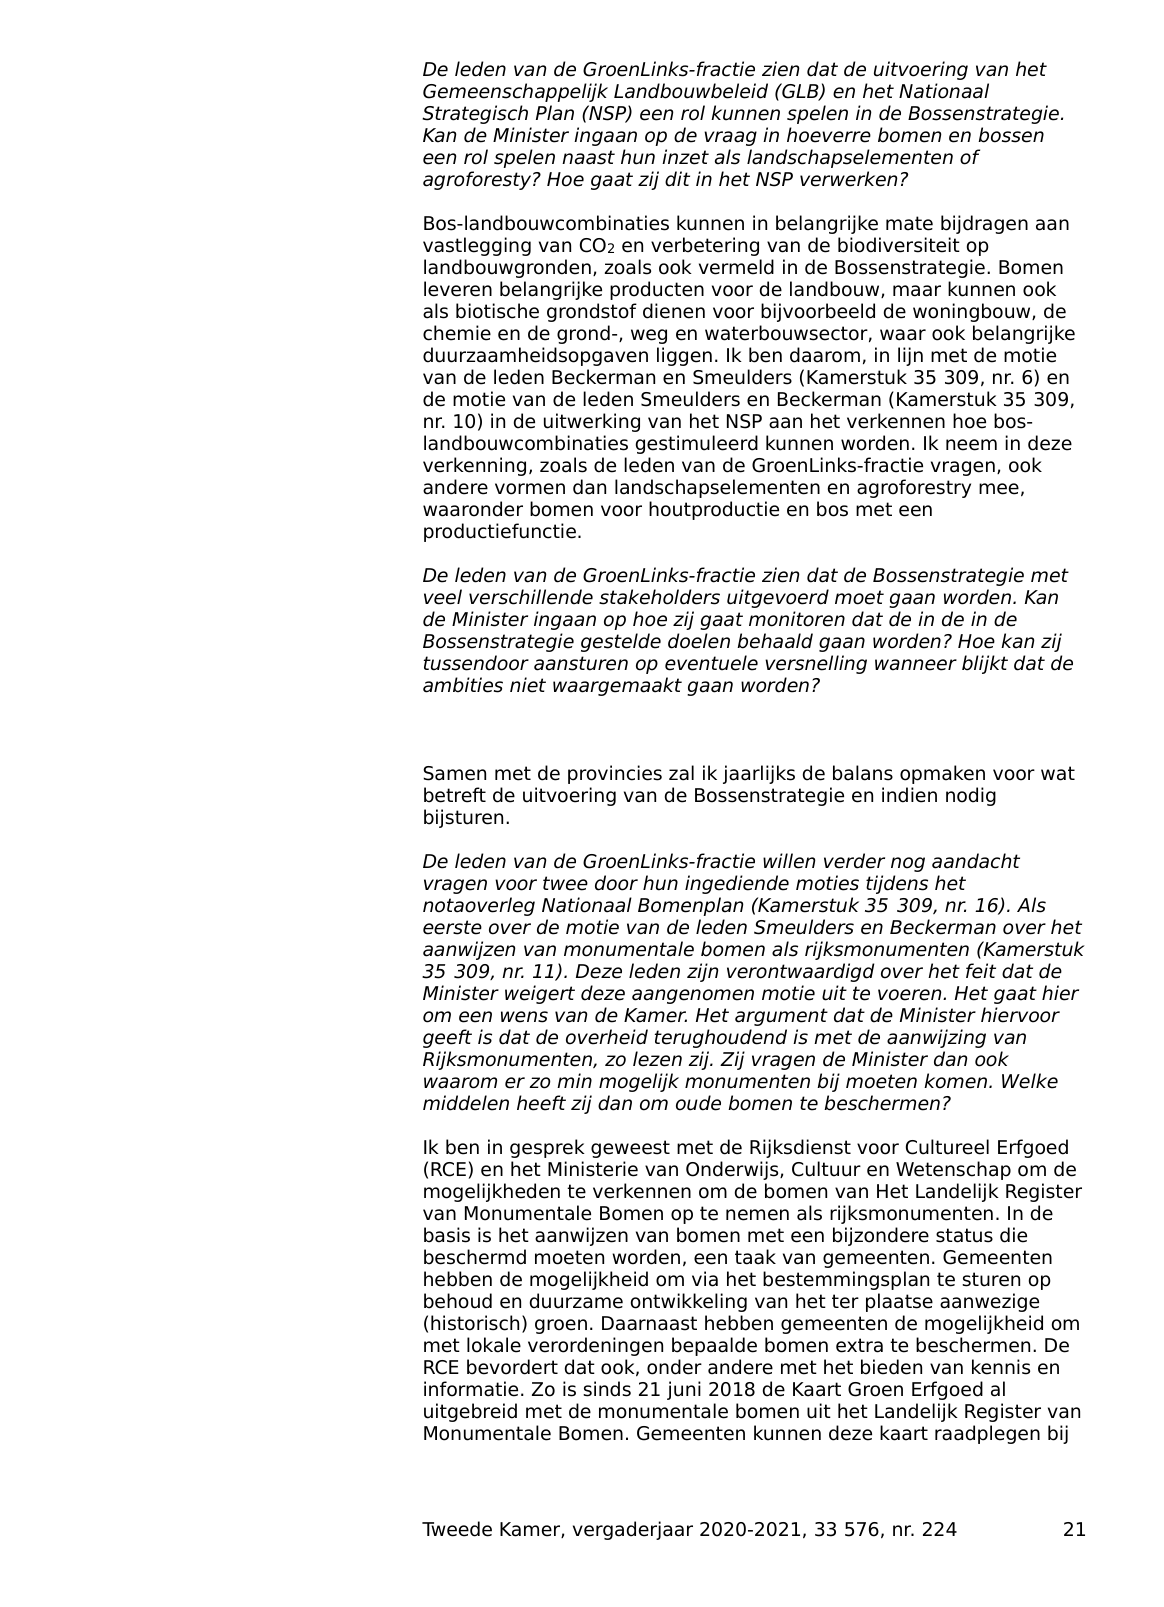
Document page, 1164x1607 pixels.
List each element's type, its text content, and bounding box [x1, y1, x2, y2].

text De leden van de GroenLinks-fractie willen verder nog aandacht vragen voor twee door hun ingediende moties tijdens het notaoverleg Nationaal Bomenplan (Kamerstuk 35 309, nr. 16). Als eerste over de motie van de leden Smeulders en Beckerman over het aanwijzen van monumentale bomen als rijksmonumenten (Kamerstuk 35 309, nr. 11). Deze leden zijn verontwaardigd over het feit dat de Minister weigert deze aangenomen motie uit te voeren. Het gaat hier om een wens van de Kamer. Het argument dat de Minister hiervoor geeft is dat de overheid terughoudend is met de aanwijzing van Rijksmonumenten, zo lezen zij. Zij vragen de Minister dan ook waarom er zo min mogelijk monumenten bij moeten komen. Welke middelen heeft zij dan om oude bomen te beschermen? [422, 851, 1087, 1115]
text Bos-landbouwcombinaties kunnen in belangrijke mate bijdragen aan vastlegging van CO2 en verbetering van de biodiversiteit op landbouwgronden, zoals ook vermeld in de Bossenstrategie. Bomen leveren belangrijke producten voor de landbouw, maar kunnen ook als biotische grondstof dienen voor bijvoorbeeld de woningbouw, de chemie en de grond-, weg en waterbouwsector, waar ook belangrijke duurzaamheidsopgaven liggen. Ik ben daarom, in lijn met de motie van de leden Beckerman en Smeulders (Kamerstuk 35 309, nr. 6) en de motie van de leden Smeulders en Beckerman (Kamerstuk 35 309, nr. 10) in de uitwerking van het NSP aan het verkennen hoe bos-landbouwcombinaties gestimuleerd kunnen worden. Ik neem in deze verkenning, zoals de leden van de GroenLinks-fractie vragen, ook andere vormen dan landschapselementen en agroforestry mee, waaronder bomen voor houtproductie en bos met een productiefunctie. [422, 213, 1087, 543]
text Samen met de provincies zal ik jaarlijks de balans opmaken voor wat betreft de uitvoering van de Bossenstrategie en indien nodig bijsturen. [422, 763, 1087, 829]
text De leden van de GroenLinks-fractie zien dat de Bossenstrategie met veel verschillende stakeholders uitgevoerd moet gaan worden. Kan de Minister ingaan op hoe zij gaat monitoren dat de in de in de Bossenstrategie gestelde doelen behaald gaan worden? Hoe kan zij tussendoor aansturen op eventuele versnelling wanneer blijkt dat de ambities niet waargemaakt gaan worden? [422, 565, 1087, 697]
text Ik ben in gesprek geweest met de Rijksdienst voor Cultureel Erfgoed (RCE) en het Ministerie van Onderwijs, Cultuur en Wetenschap om de mogelijkheden te verkennen om de bomen van Het Landelijk Register van Monumentale Bomen op te nemen als rijksmonumenten. In de basis is het aanwijzen van bomen met een bijzondere status die beschermd moeten worden, een taak van gemeenten. Gemeenten hebben de mogelijkheid om via het bestemmingsplan te sturen op behoud en duurzame ontwikkeling van het ter plaatse aanwezige (historisch) groen. Daarnaast hebben gemeenten de mogelijkheid om met lokale verordeningen bepaalde bomen extra te beschermen. De RCE bevordert dat ook, onder andere met het bieden van kennis en informatie. Zo is sinds 21 juni 2018 de Kaart Groen Erfgoed al uitgebreid met de monumentale bomen uit het Landelijk Register van Monumentale Bomen. Gemeenten kunnen deze kaart raadplegen bij [422, 1137, 1087, 1445]
text De leden van de GroenLinks-fractie zien dat de uitvoering van het Gemeenschappelijk Landbouwbeleid (GLB) en het Nationaal Strategisch Plan (NSP) een rol kunnen spelen in de Bossenstrategie. Kan de Minister ingaan op de vraag in hoeverre bomen en bossen een rol spelen naast hun inzet als landschapselementen of agroforesty? Hoe gaat zij dit in het NSP verwerken? [422, 59, 1087, 191]
